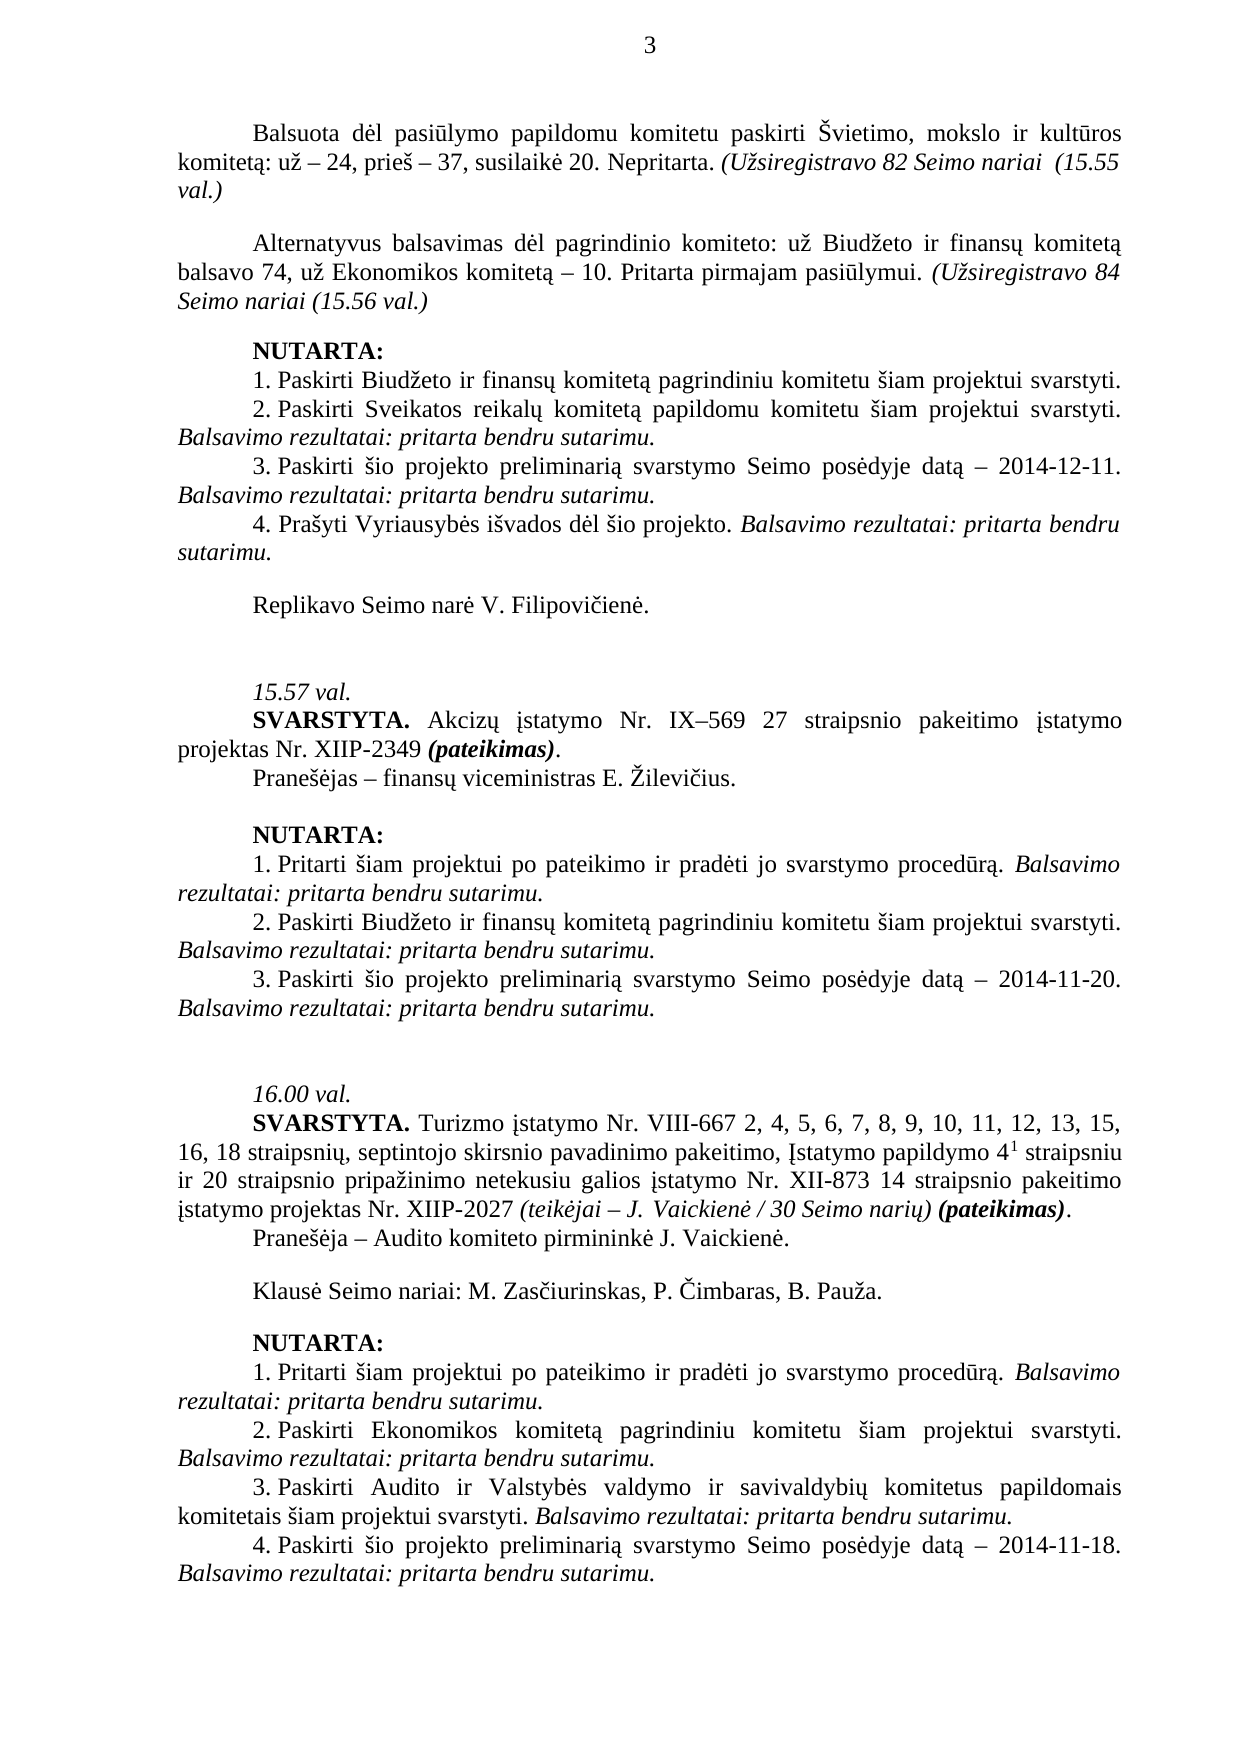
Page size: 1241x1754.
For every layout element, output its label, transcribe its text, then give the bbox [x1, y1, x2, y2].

text 16.00 val. [177, 1079, 1122, 1108]
text 1. Paskirti Biudžeto ir finansų komitetą pagrindiniu komitetu šiam projektui svarstyti. 2. Paskirti Sveikatos reikalų komitetą papildomu komitetu šiam projektui svarstyti. Balsavimo rezultatai: pritarta bendru sutarimu. [177, 365, 1122, 451]
text Alternatyvus balsavimas dėl pagrindinio komiteto: už Biudžeto ir finansų komitetą balsavo 74, už Ekonomikos komitetą – 10. Pritarta pirmajam pasiūlymui. (Užsiregistravo 84 Seimo nariai (15.56 val.) [177, 228, 1122, 315]
text SVARSTYTA. Akcizų įstatymo Nr. IX‒569 27 straipsnio pakeitimo įstatymo projektas Nr. XIIP-2349 (pateikimas). [177, 705, 1122, 763]
text Replikavo Seimo narė V. Filipovičienė. [177, 590, 1122, 619]
text 3. Paskirti Audito ir Valstybės valdymo ir savivaldybių komitetus papildomais komitetais šiam projektui svarstyti. Balsavimo rezultatai: pritarta bendru sutarimu. [177, 1472, 1122, 1530]
text 1. Pritarti šiam projektui po pateikimo ir pradėti jo svarstymo procedūrą. Balsavimo rezultatai: pritarta bendru sutarimu. [177, 849, 1122, 907]
text 2. Paskirti Biudžeto ir finansų komitetą pagrindiniu komitetu šiam projektui svarstyti. Balsavimo rezultatai: pritarta bendru sutarimu. [177, 907, 1122, 964]
text Pranešėjas – finansų viceministras E. Žilevičius. [177, 763, 1122, 792]
text 3. Paskirti šio projekto preliminarią svarstymo Seimo posėdyje datą – 2014-11-20. Balsavimo rezultatai: pritarta bendru sutarimu. [177, 964, 1122, 1022]
text 2. Paskirti Ekonomikos komitetą pagrindiniu komitetu šiam projektui svarstyti. Balsavimo rezultatai: pritarta bendru sutarimu. [177, 1415, 1122, 1472]
text Pranešėja – Audito komiteto pirmininkė J. Vaickienė. [177, 1223, 1122, 1252]
text Balsuota dėl pasiūlymo papildomu komitetu paskirti Švietimo, mokslo ir kultūros komitetą: už – 24, prieš – 37, susilaikė 20. Nepritarta. (Užsiregistravo 82 Seimo nariai (15.55 val.) [177, 118, 1122, 204]
text 3. Paskirti šio projekto preliminarią svarstymo Seimo posėdyje datą – 2014-12-11. Balsavimo rezultatai: pritarta bendru sutarimu. [177, 451, 1122, 509]
text 1. Pritarti šiam projektui po pateikimo ir pradėti jo svarstymo procedūrą. Balsavimo rezultatai: pritarta bendru sutarimu. [177, 1357, 1122, 1415]
text NUTARTA: [177, 1328, 1122, 1357]
text NUTARTA: [177, 820, 1122, 849]
text Klausė Seimo nariai: M. Zasčiurinskas, P. Čimbaras, B. Pauža. [177, 1276, 1122, 1304]
text 4. Paskirti šio projekto preliminarią svarstymo Seimo posėdyje datą – 2014-11-18. Balsavimo rezultatai: pritarta bendru sutarimu. [177, 1530, 1122, 1587]
text 15.57 val. [177, 677, 1122, 705]
text SVARSTYTA. Turizmo įstatymo Nr. VIII-667 2, 4, 5, 6, 7, 8, 9, 10, 11, 12, 13, 15, 16, 18 straipsnių, septintojo skirsnio pavadinimo pakeitimo, Įstatymo papildymo 41 straipsniu ir 20 straipsnio pripažinimo netekusiu galios įstatymo Nr. XII-873 14 straipsnio pakeitimo įstatymo projektas Nr. XIIP-2027 (teikėjai – J. Vaickienė / 30 Seimo narių) (pateikimas). [177, 1108, 1122, 1223]
text 4. Prašyti Vyriausybės išvados dėl šio projekto. Balsavimo rezultatai: pritarta bendru sutarimu. [177, 509, 1122, 566]
text NUTARTA: [177, 336, 1122, 365]
